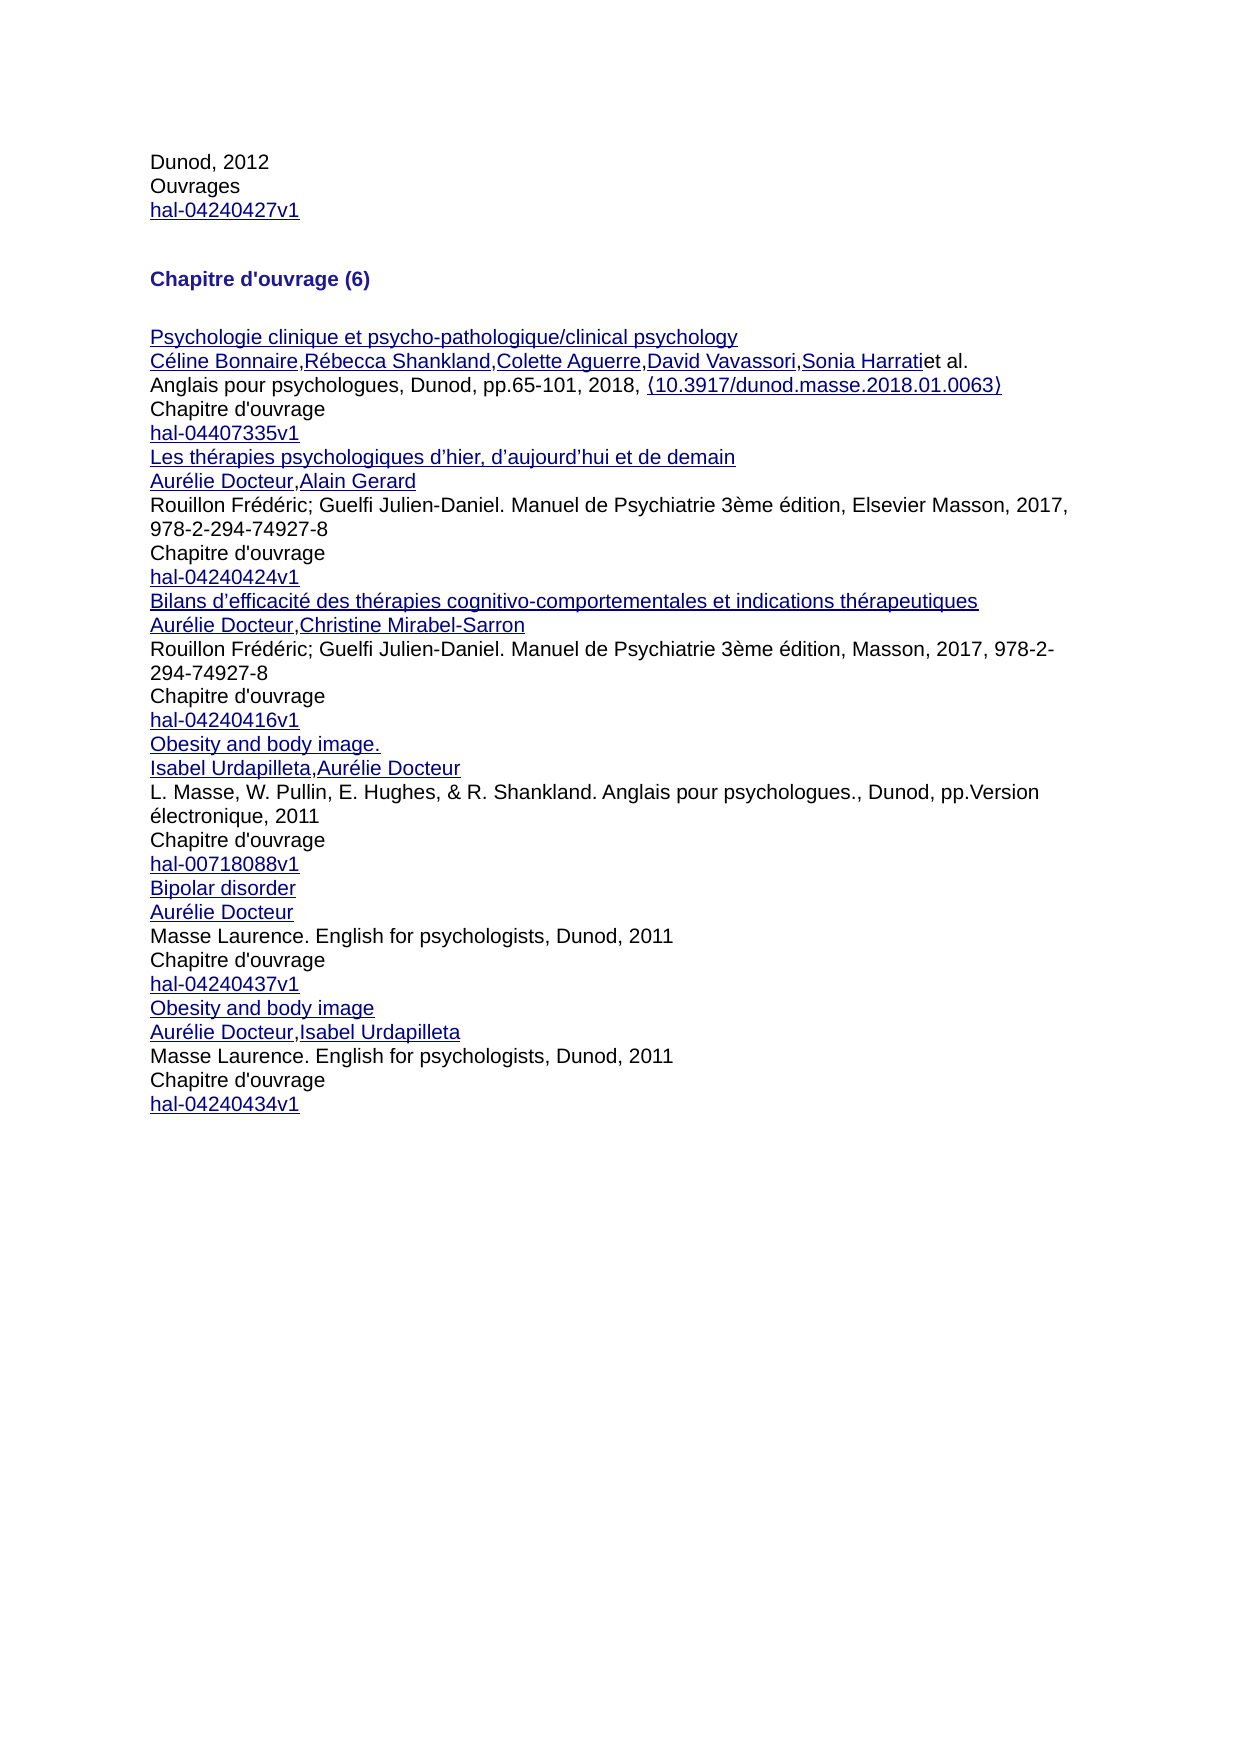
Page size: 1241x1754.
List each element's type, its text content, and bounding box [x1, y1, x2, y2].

table_cell Obesity and body image. Isabel Urdapilleta,Aurélie Docteur L. Masse, W. Pullin, E. Hughes, & R. Shankland. Anglais pour psychologues., Dunod, pp.Version électronique, 2011 Chapitre d'ouvrage hal-00718088v1 [150, 732, 1090, 876]
table_cell Dunod, 2012 Ouvrages hal-04240427v1 [150, 150, 1090, 222]
table_cell Obesity and body image Aurélie Docteur,Isabel Urdapilleta Masse Laurence. English for psychologists, Dunod, 2011 Chapitre d'ouvrage hal-04240434v1 [150, 996, 1090, 1116]
subtitle Chapitre d'ouvrage (6) [150, 267, 1090, 291]
table_cell Les thérapies psychologiques d’hier, d’aujourd’hui et de demain Aurélie Docteur,Alain Gerard Rouillon Frédéric; Guelfi Julien-Daniel. Manuel de Psychiatrie 3ème édition, Elsevier Masson, 2017, 978-2-294-74927-8 Chapitre d'ouvrage hal-04240424v1 [150, 445, 1090, 588]
table_cell Bipolar disorder Aurélie Docteur Masse Laurence. English for psychologists, Dunod, 2011 Chapitre d'ouvrage hal-04240437v1 [150, 876, 1090, 996]
table_cell Bilans d’efficacité des thérapies cognitivo-comportementales et indications thérapeutiques Aurélie Docteur,Christine Mirabel-Sarron Rouillon Frédéric; Guelfi Julien-Daniel. Manuel de Psychiatrie 3ème édition, Masson, 2017, 978-2-294-74927-8 Chapitre d'ouvrage hal-04240416v1 [150, 589, 1090, 732]
table_header Psychologie clinique et psycho-pathologique/clinical psychology Céline Bonnaire,Rébecca Shankland,Colette Aguerre,David Vavassori,Sonia Harratiet al. Anglais pour psychologues, Dunod, pp.65-101, 2018, ⟨10.3917/dunod.masse.2018.01.0063⟩ Chapitre d'ouvrage hal-04407335v1 [150, 325, 1090, 445]
